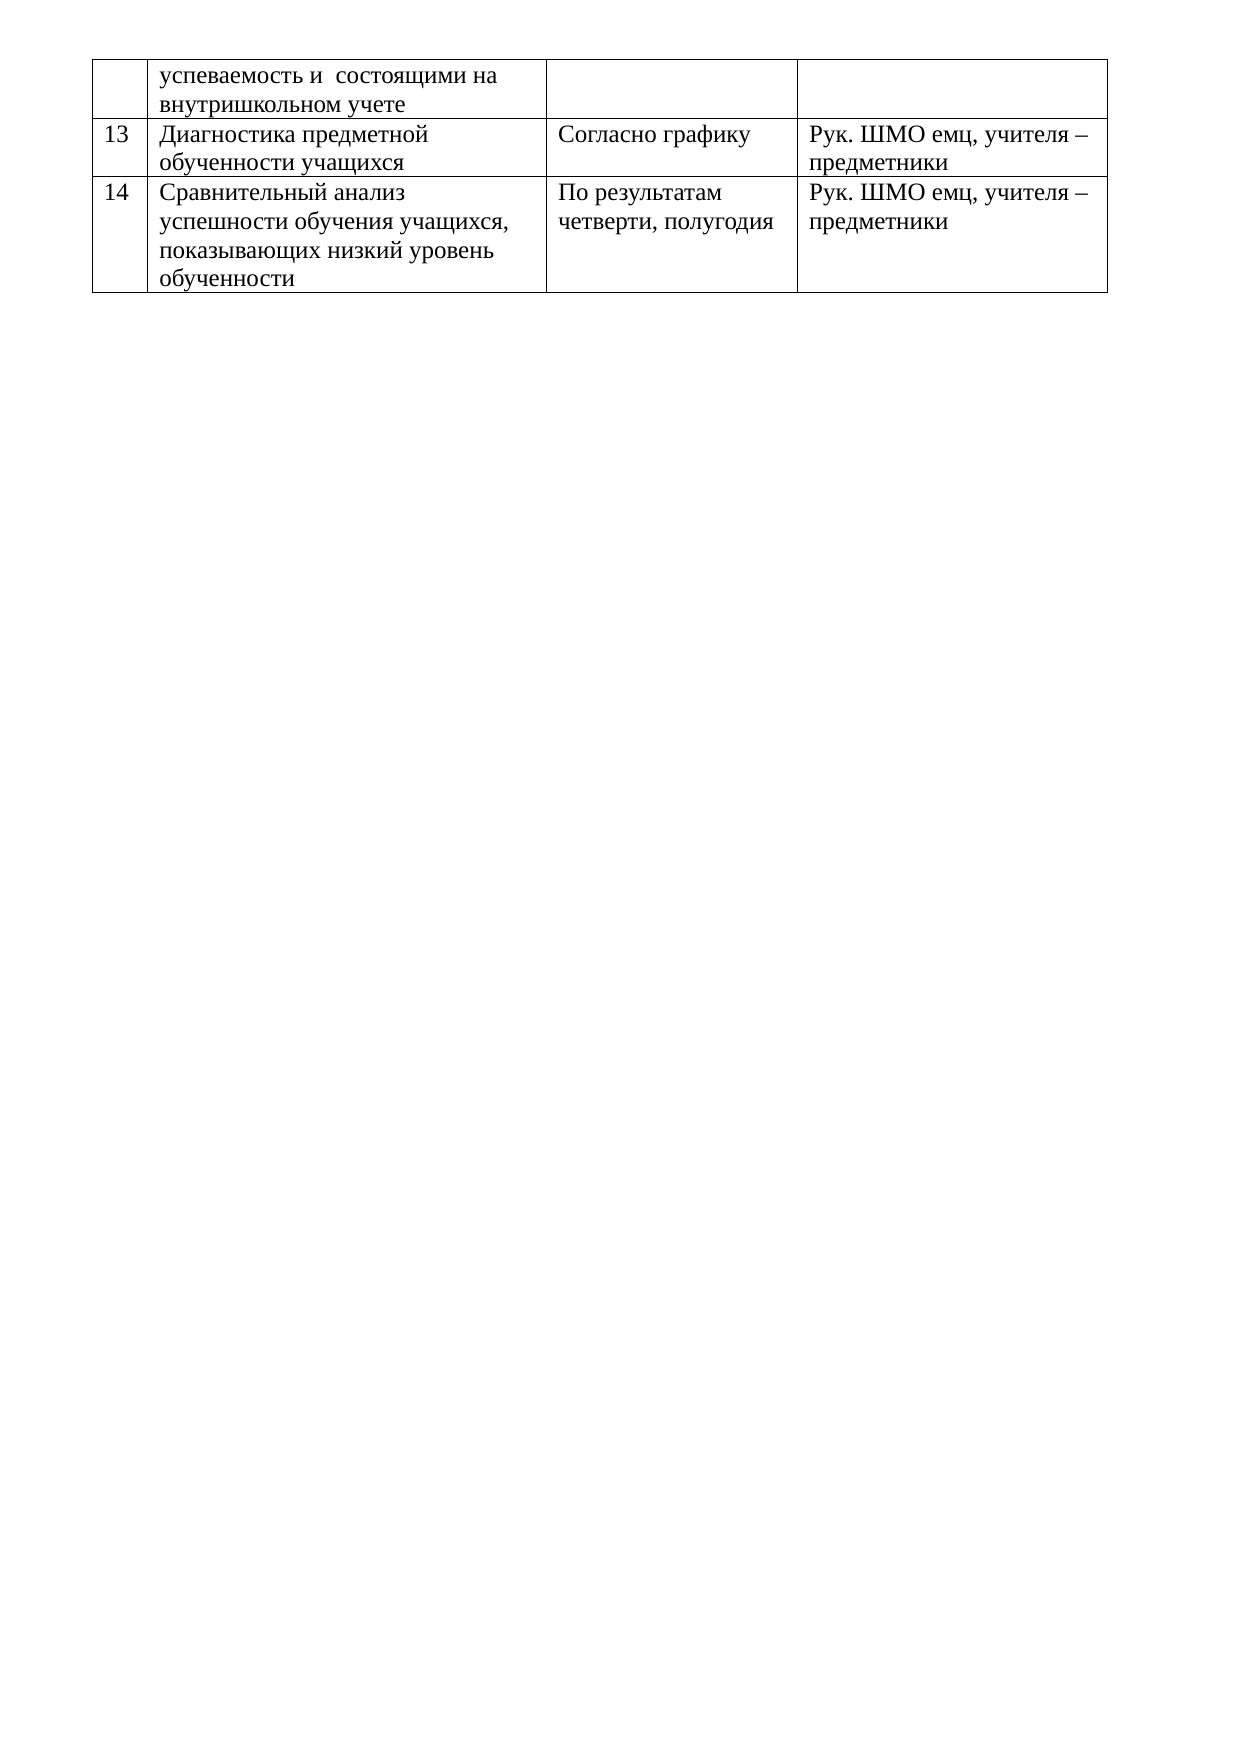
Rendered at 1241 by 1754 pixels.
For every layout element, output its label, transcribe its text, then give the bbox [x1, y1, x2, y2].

table_cell [547, 60, 797, 118]
table_cell По результатам четверти, полугодия [547, 177, 797, 292]
table_cell Рук. ШМО емц, учителя – предметники [798, 119, 1107, 176]
table_cell 14 [93, 177, 147, 292]
table_cell 13 [93, 119, 147, 176]
table_cell Согласно графику [547, 119, 797, 176]
table_cell успеваемость и состоящими на внутришкольном учете [148, 60, 546, 118]
table_cell Рук. ШМО емц, учителя – предметники [798, 177, 1107, 292]
table_cell [798, 60, 1107, 118]
table_cell Диагностика предметной обученности учащихся [148, 119, 546, 176]
table_cell Сравнительный анализ успешности обучения учащихся, показывающих низкий уровень обученности [148, 177, 546, 292]
table_cell [93, 60, 147, 118]
